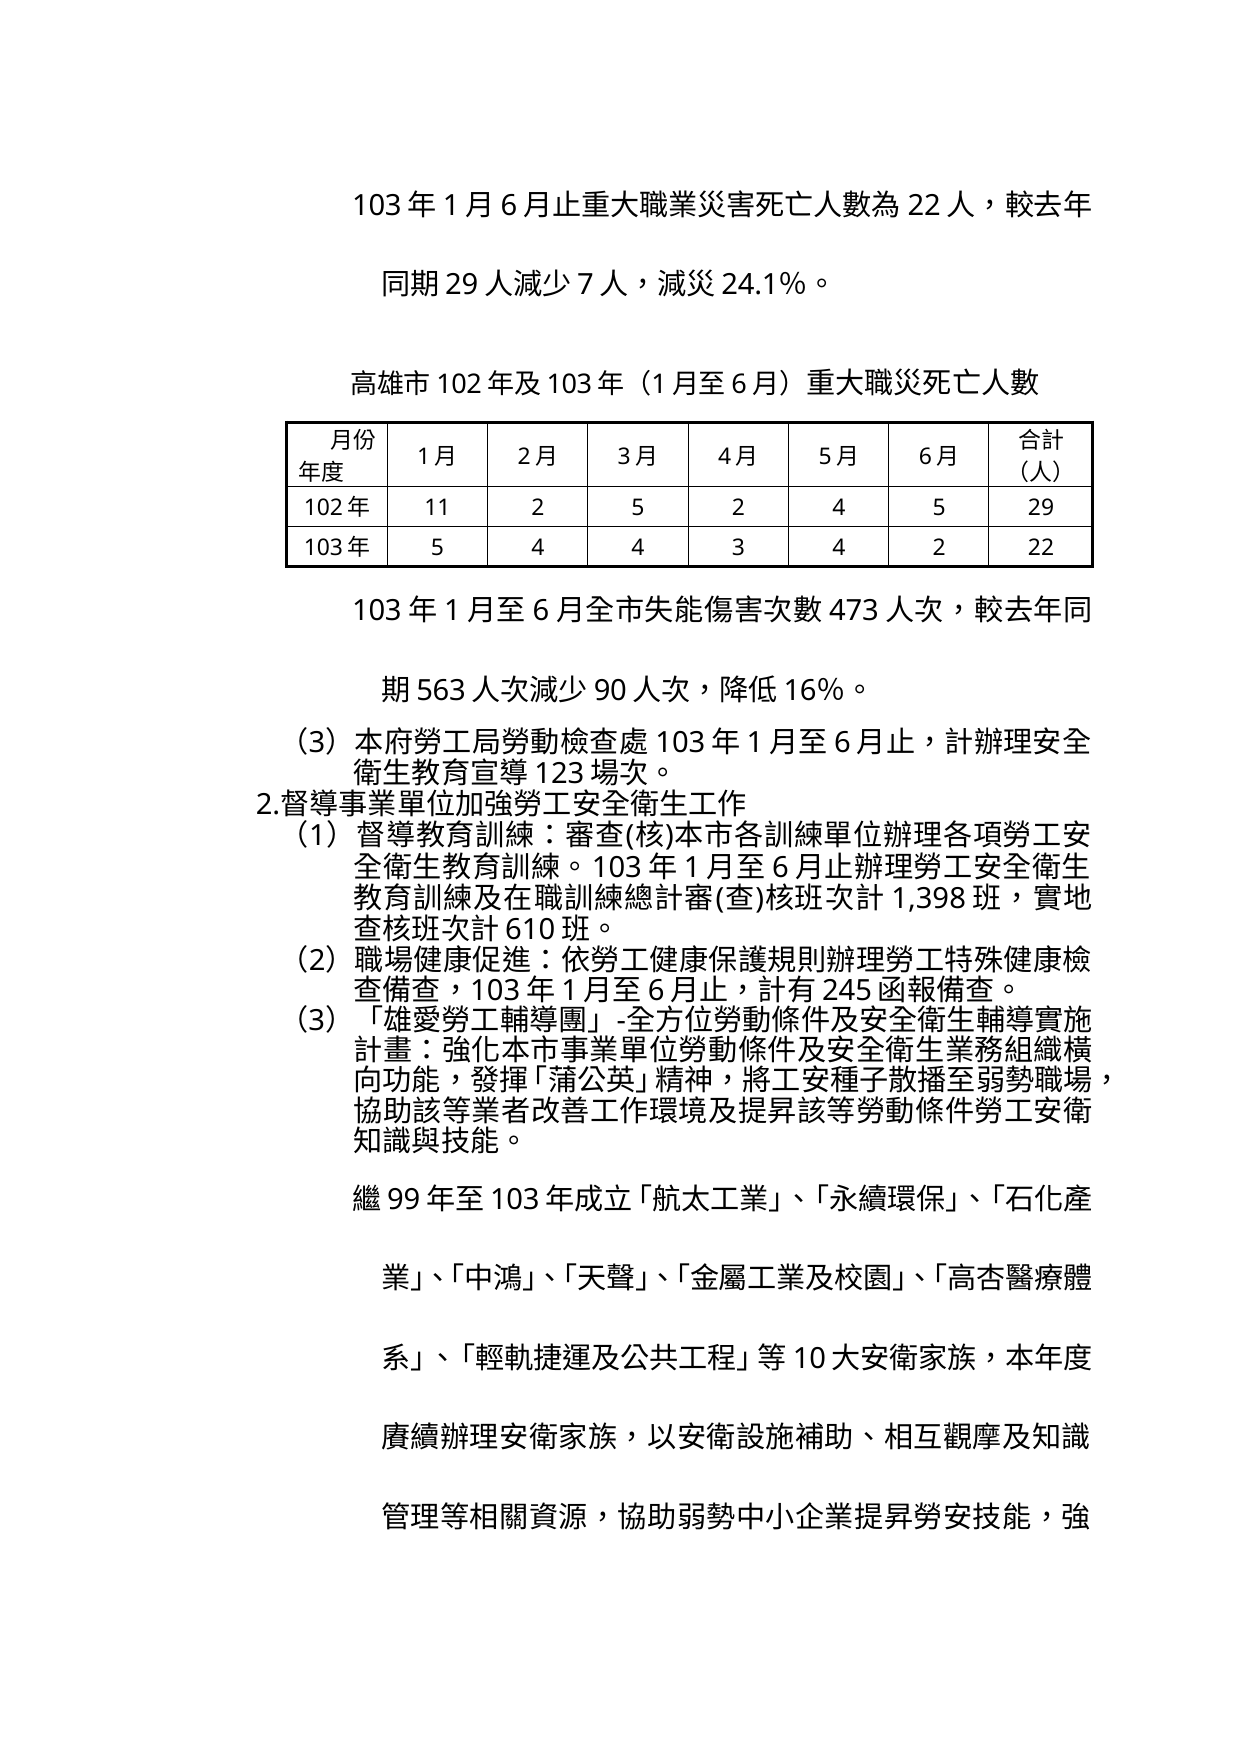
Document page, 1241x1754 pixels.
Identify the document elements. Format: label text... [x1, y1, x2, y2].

table_cell 29 [989, 487, 1091, 526]
table_cell 2 [889, 527, 988, 565]
table_cell 4 [789, 527, 888, 565]
table_header 6月 [889, 424, 988, 486]
text 繼99年至103年成立「航太工業」、「永續環保」、「石化產業」、「中鴻」、「天聲」、「金屬工業及校園」、「高杏醫療體系」、「輕軌捷運及公共工程」等10大安衛家族，本年度賡續辦理安衛家族，以安衛設施補助、相互觀摩及知識管理等相關資源，協助弱勢中小企業提昇勞安技能，強 [352, 1157, 1092, 1554]
table_header 4月 [689, 424, 788, 486]
table_header 合計 （人） [989, 424, 1091, 486]
text 高雄市102年及103年（1月至6月）重大職災死亡人數 [247, 341, 1092, 421]
table_header 2月 [488, 424, 587, 486]
text 2.督導事業單位加強勞工安全衛生工作 [256, 789, 1078, 821]
table_cell 103年 [288, 527, 387, 565]
table_header 月份 年度 [288, 424, 387, 486]
table_cell 11 [388, 487, 487, 526]
table_cell 4 [588, 527, 688, 565]
table_cell 2 [488, 487, 587, 526]
text 103年1月6月止重大職業災害死亡人數為22人，較去年同期29人減少7人，減災24.1％。 [352, 163, 1092, 321]
table_cell 4 [488, 527, 587, 565]
text （3）本府勞工局勞動檢查處103年1月至6月止，計辦理安全衛生教育宣導123場次。 [279, 727, 1092, 789]
table_cell 22 [989, 527, 1091, 565]
table_cell 102年 [288, 487, 387, 526]
table_cell 4 [789, 487, 888, 526]
table_cell 3 [689, 527, 788, 565]
table_header 3月 [588, 424, 688, 486]
text （1）督導教育訓練：審查(核)本市各訓練單位辦理各項勞工安全衛生教育訓練。103年1月至6月止辦理勞工安全衛生教育訓練及在職訓練總計審(查)核班次計1,398班，實地查核班次計610班。 [279, 821, 1092, 946]
text （3）「雄愛勞工輔導團」-全方位勞動條件及安全衛生輔導實施計畫：強化本市事業單位勞動條件及安全衛生業務組織橫向功能，發揮「蒲公英」精神，將工安種子散播至弱勢職場，協助該等業者改善工作環境及提昇該等勞動條件勞工安衛知識與技能。 [279, 1006, 1092, 1157]
text （2）職場健康促進：依勞工健康保護規則辦理勞工特殊健康檢查備查，103年1月至6月止，計有245函報備查。 [279, 946, 1092, 1006]
table_cell 5 [889, 487, 988, 526]
table_header 1月 [388, 424, 487, 486]
table_cell 5 [588, 487, 688, 526]
table_cell 2 [689, 487, 788, 526]
table_header 5月 [789, 424, 888, 486]
table_cell 5 [388, 527, 487, 565]
text 103年1月至6月全市失能傷害次數473人次，較去年同期563人次減少90人次，降低16％。 [352, 568, 1092, 727]
